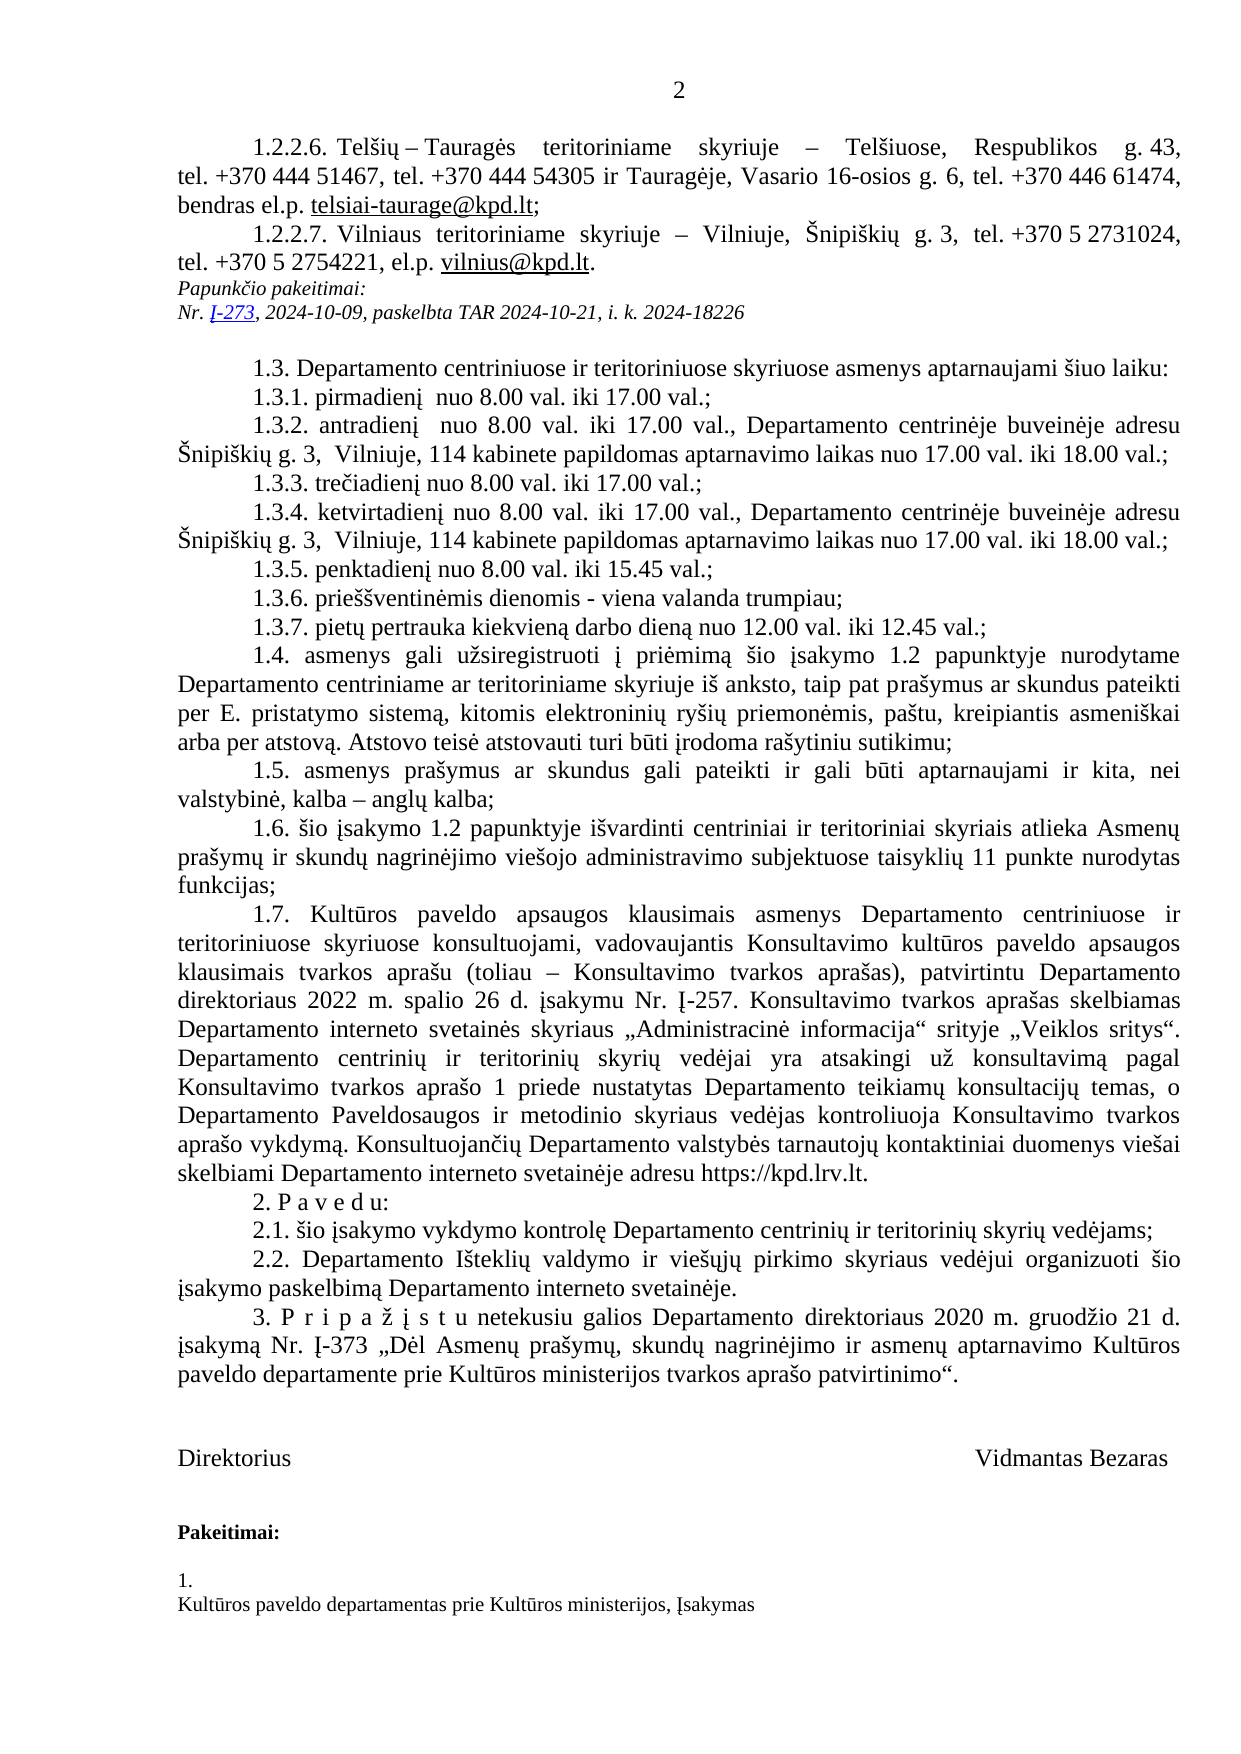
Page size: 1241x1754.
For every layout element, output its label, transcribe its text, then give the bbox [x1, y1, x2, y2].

text Kultūros paveldo departamentas prie Kultūros ministerijos, Įsakymas [177, 1592, 1181, 1616]
text 2.2. Departamento Išteklių valdymo ir viešųjų pirkimo skyriaus vedėjui organizuoti šio įsakymo paskelbimą Departamento interneto svetainėje. [177, 1244, 1181, 1302]
text 1.7. Kultūros paveldo apsaugos klausimais asmenys Departamento centriniuose ir teritoriniuose skyriuose konsultuojami, vadovaujantis Konsultavimo kultūros paveldo apsaugos klausimais tvarkos aprašu (toliau – Konsultavimo tvarkos aprašas), patvirtintu Departamento direktoriaus 2022 m. spalio 26 d. įsakymu Nr. Į‑257. Konsultavimo tvarkos aprašas skelbiamas Departamento interneto svetainės skyriaus „Administracinė informacija“ srityje „Veiklos sritys“. Departamento centrinių ir teritorinių skyrių vedėjai yra atsakingi už konsultavimą pagal Konsultavimo tvarkos aprašo 1 priede nustatytas Departamento teikiamų konsultacijų temas, o Departamento Paveldosaugos ir metodinio skyriaus vedėjas kontroliuoja Konsultavimo tvarkos aprašo vykdymą. Konsultuojančių Departamento valstybės tarnautojų kontaktiniai duomenys viešai skelbiami Departamento interneto svetainėje adresu https://kpd.lrv.lt. [177, 899, 1181, 1187]
text 2.1. šio įsakymo vykdymo kontrolę Departamento centrinių ir teritorinių skyrių vedėjams; [177, 1216, 1181, 1244]
text 1.2.2.7. Vilniaus teritoriniame skyriuje – Vilniuje, Šnipiškių g. 3, tel. +370 5 2731024, tel. +370 5 2754221, el.p. vilnius@kpd.lt. [177, 219, 1181, 276]
text 1.3.1. pirmadienį nuo 8.00 val. iki 17.00 val.; [177, 382, 1181, 411]
text Pakeitimai: [177, 1520, 1181, 1544]
text 2. P a v e d u: [177, 1187, 1181, 1216]
text 1.3.5. penktadienį nuo 8.00 val. iki 15.45 val.; [177, 554, 1181, 583]
text 3. P r i p a ž į s t u netekusiu galios Departamento direktoriaus 2020 m. gruodžio 21 d. įsakymą Nr. Į-373 „Dėl Asmenų prašymų, skundų nagrinėjimo ir asmenų aptarnavimo Kultūros paveldo departamente prie Kultūros ministerijos tvarkos aprašo patvirtinimo“. [177, 1302, 1181, 1388]
text 1. [177, 1568, 1181, 1592]
text Nr. Į-273, 2024-10-09, paskelbta TAR 2024-10-21, i. k. 2024-18226 [177, 300, 1181, 324]
text 1.5. asmenys prašymus ar skundus gali pateikti ir gali būti aptarnaujami ir kita, nei valstybinė, kalba – anglų kalba; [177, 756, 1181, 813]
text 1.3.2. antradienį nuo 8.00 val. iki 17.00 val., Departamento centrinėje buveinėje adresu Šnipiškių g. 3, Vilniuje, 114 kabinete papildomas aptarnavimo laikas nuo 17.00 val. iki 18.00 val.; [177, 411, 1181, 468]
text 1.3.3. trečiadienį nuo 8.00 val. iki 17.00 val.; [177, 468, 1181, 497]
text 1.3.4. ketvirtadienį nuo 8.00 val. iki 17.00 val., Departamento centrinėje buveinėje adresu Šnipiškių g. 3, Vilniuje, 114 kabinete papildomas aptarnavimo laikas nuo 17.00 val. iki 18.00 val.; [177, 497, 1181, 554]
text 1.2.2.6. Telšių – Tauragės teritoriniame skyriuje – Telšiuose, Respublikos g. 43, tel. +370 444 51467, tel. +370 444 54305 ir Tauragėje, Vasario 16-osios g. 6, tel. +370 446 61474, bendras el.p. telsiai‑taurage@kpd.lt; [177, 132, 1181, 219]
text 1.4. asmenys gali užsiregistruoti į priėmimą šio įsakymo 1.2 papunktyje nurodytame Departamento centriniame ar teritoriniame skyriuje iš anksto, taip pat prašymus ar skundus pateikti per E. pristatymo sistemą, kitomis elektroninių ryšių priemonėmis, paštu, kreipiantis asmeniškai arba per atstovą. Atstovo teisė atstovauti turi būti įrodoma rašytiniu sutikimu; [177, 641, 1181, 756]
text 1.3.7. pietų pertrauka kiekvieną darbo dieną nuo 12.00 val. iki 12.45 val.; [177, 612, 1181, 641]
text 1.3. Departamento centriniuose ir teritoriniuose skyriuose asmenys aptarnaujami šiuo laiku: [177, 353, 1181, 382]
text 1.6. šio įsakymo 1.2 papunktyje išvardinti centriniai ir teritoriniai skyriais atlieka Asmenų prašymų ir skundų nagrinėjimo viešojo administravimo subjektuose taisyklių 11 punkte nurodytas funkcijas; [177, 813, 1181, 899]
text Papunkčio pakeitimai: [177, 276, 1181, 300]
text 1.3.6. prieššventinėmis dienomis - viena valanda trumpiau; [177, 583, 1181, 612]
text Direktorius Vidmantas Bezaras [177, 1443, 1181, 1472]
